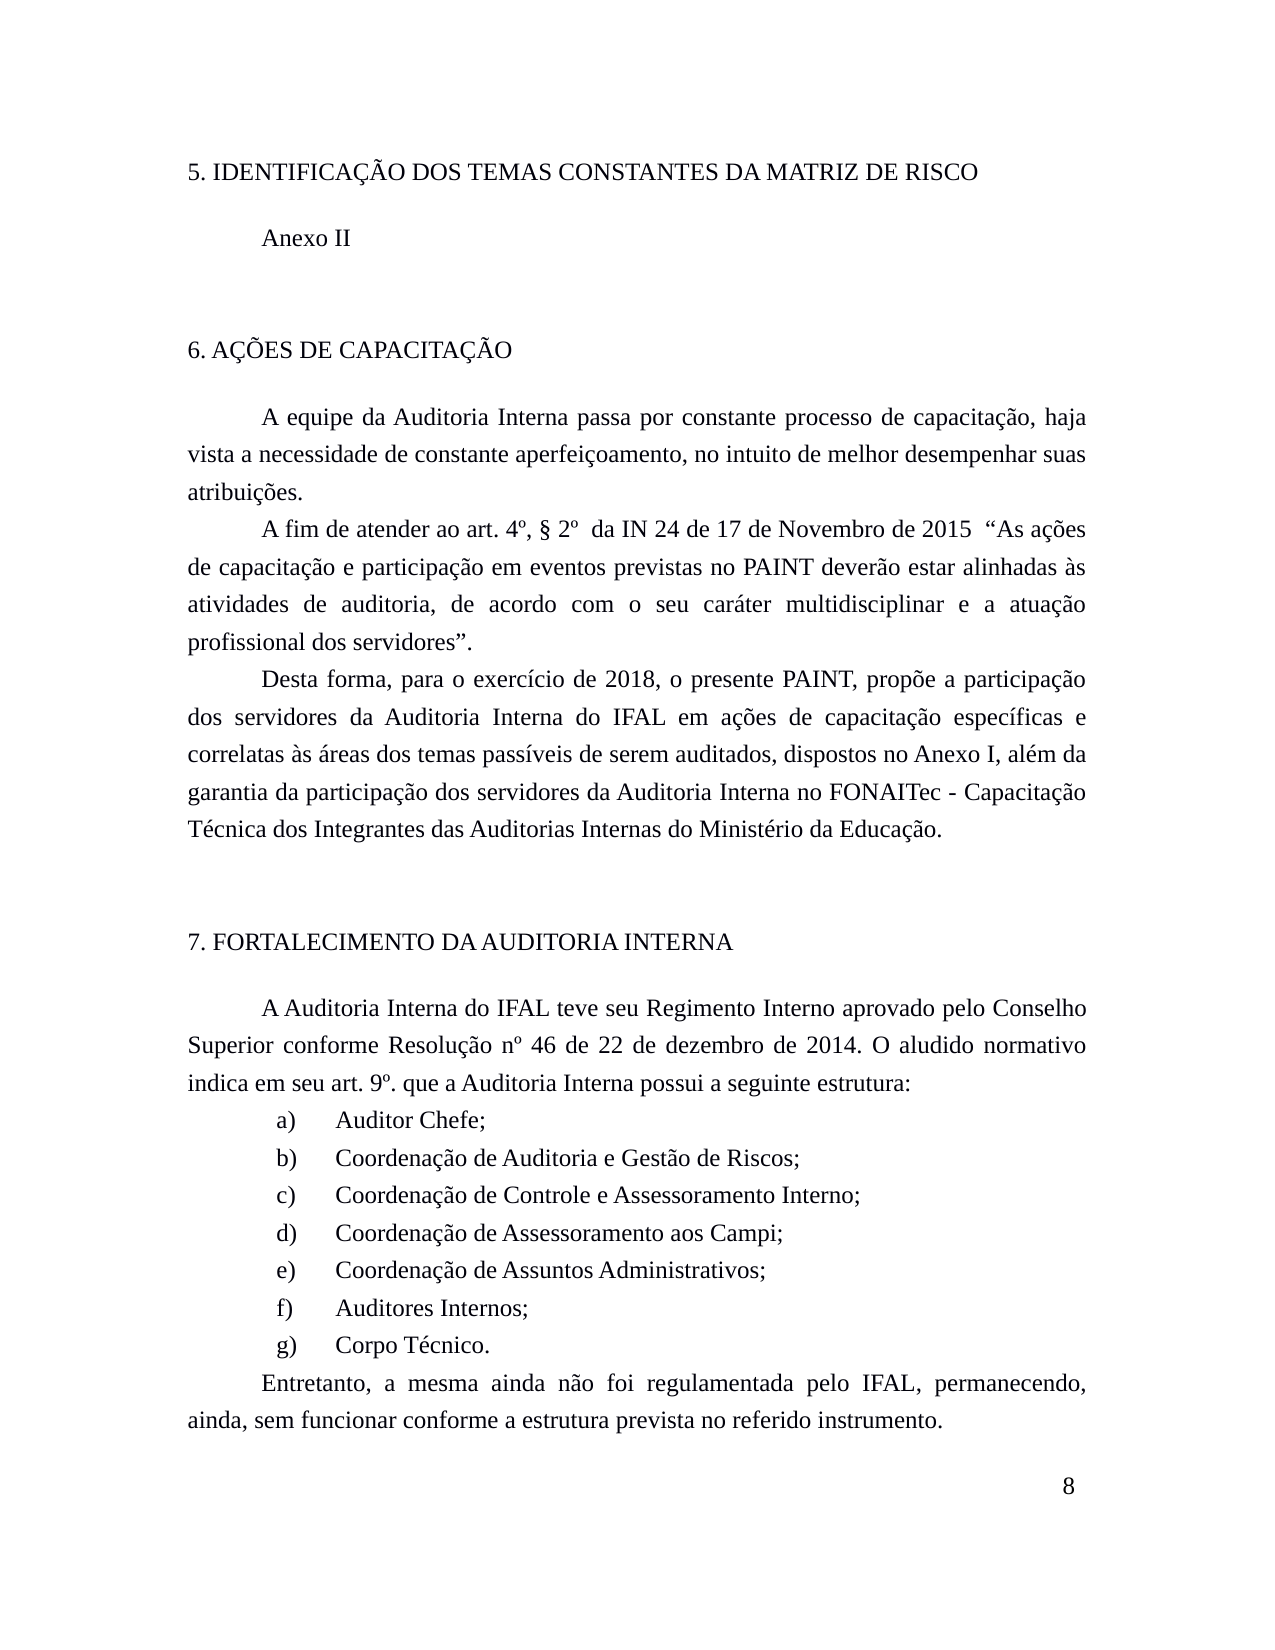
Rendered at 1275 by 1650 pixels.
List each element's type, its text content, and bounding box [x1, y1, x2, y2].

text Desta forma, para o exercício de 2018, o presente PAINT, propõe a participação dos servidores da Auditoria Interna do IFAL em ações de capacitação específicas e correlatas às áreas dos temas passíveis de serem auditados, dispostos no Anexo I, além da garantia da participação dos servidores da Auditoria Interna no FONAITec - Capacitação Técnica dos Integrantes das Auditorias Internas do Ministério da Educação. [187, 657, 1087, 845]
text 5. IDENTIFICAÇÃO DOS TEMAS CONSTANTES DA MATRIZ DE RISCO [187, 150, 1087, 187]
text A fim de atender ao art. 4º, § 2º da IN 24 de 17 de Novembro de 2015 “As ações de capacitação e participação em eventos previstas no PAINT deverão estar alinhadas às atividades de auditoria, de acordo com o seu caráter multidisciplinar e a atuação profissional dos servidores”. [187, 507, 1087, 657]
text c) Coordenação de Controle e Assessoramento Interno; [261, 1174, 1087, 1211]
text a) Auditor Chefe; [261, 1099, 1087, 1136]
text d) Coordenação de Assessoramento aos Campi; [261, 1211, 1087, 1249]
text e) Coordenação de Assuntos Administrativos; [261, 1249, 1087, 1286]
text b) Coordenação de Auditoria e Gestão de Riscos; [261, 1136, 1087, 1174]
text A equipe da Auditoria Interna passa por constante processo de capacitação, haja vista a necessidade de constante aperfeiçoamento, no intuito de melhor desempenhar suas atribuições. [187, 395, 1087, 507]
text f) Auditores Internos; [261, 1286, 1087, 1324]
text Anexo II [187, 216, 1087, 254]
text g) Corpo Técnico. [261, 1324, 1087, 1361]
text A Auditoria Interna do IFAL teve seu Regimento Interno aprovado pelo Conselho Superior conforme Resolução nº 46 de 22 de dezembro de 2014. O aludido normativo indica em seu art. 9º. que a Auditoria Interna possui a seguinte estrutura: [187, 986, 1087, 1099]
text 6. AÇÕES DE CAPACITAÇÃO [187, 329, 1087, 366]
text Entretanto, a mesma ainda não foi regulamentada pelo IFAL, permanecendo, ainda, sem funcionar conforme a estrutura prevista no referido instrumento. [187, 1361, 1087, 1436]
text 7. FORTALECIMENTO DA AUDITORIA INTERNA [187, 920, 1087, 957]
